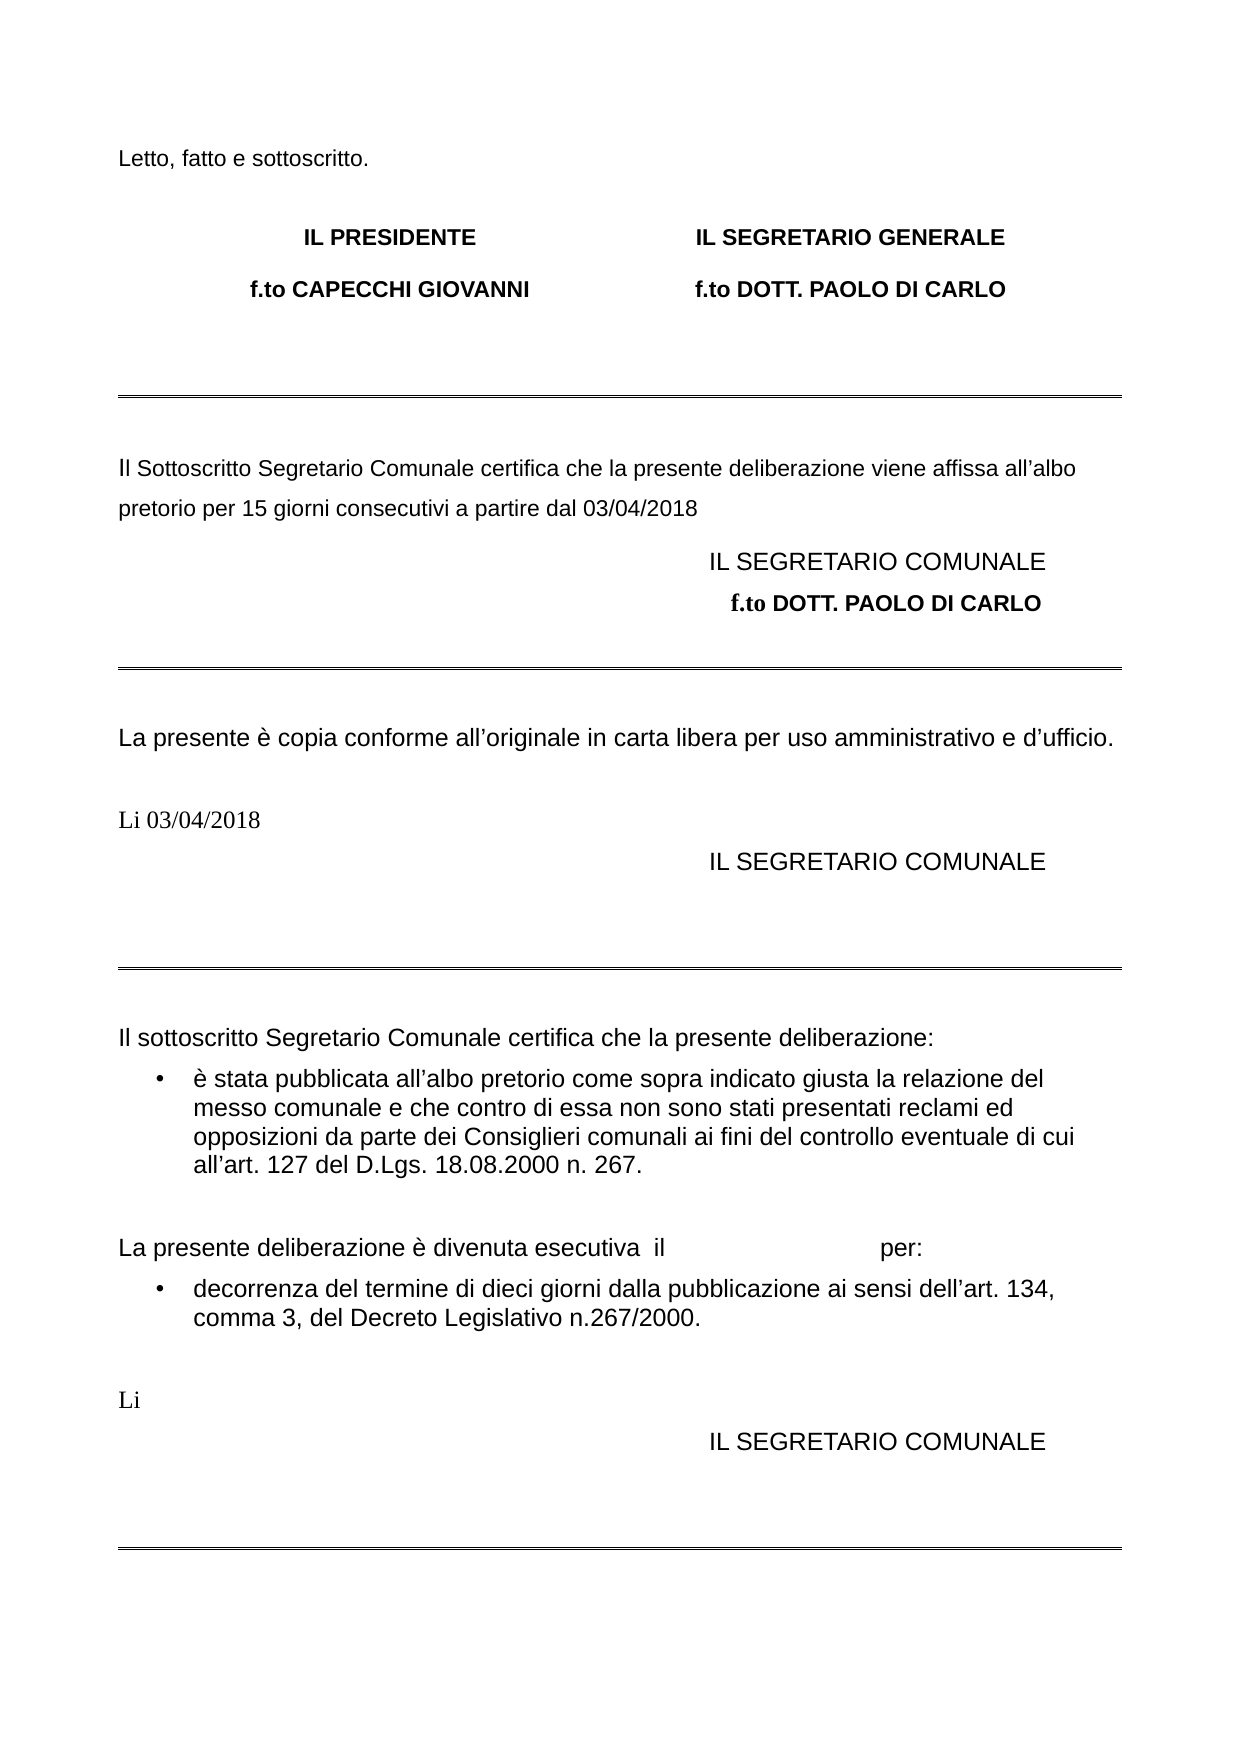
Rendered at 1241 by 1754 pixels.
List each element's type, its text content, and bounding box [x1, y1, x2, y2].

text La presente deliberazione è divenuta esecutiva il per: [118, 1233, 1122, 1262]
list decorrenza del termine di dieci giorni dalla pubblicazione ai sensi dell’art. 134, comma 3, del Decreto Legislativo n.267/2000. [156, 1274, 1122, 1332]
text IL SEGRETARIO COMUNALE [118, 547, 1122, 576]
table_cell [159, 250, 620, 276]
text Li [118, 1386, 1122, 1414]
table_header IL PRESIDENTE [159, 224, 620, 250]
text La presente è copia conforme all’originale in carta libera per uso amministrativo e d’ufficio. [118, 723, 1122, 752]
text Li 03/04/2018 [118, 806, 1122, 834]
list è stata pubblicata all’albo pretorio come sopra indicato giusta la relazione del messo comunale e che contro di essa non sono stati presentati reclami ed opposizioni da parte dei Consiglieri comunali ai fini del controllo eventuale di cui all’art. 127 del D.Lgs. 18.08.2000 n. 267. [156, 1064, 1122, 1179]
table_cell f.to CAPECCHI GIOVANNI [159, 276, 620, 303]
text Il Sottoscritto Segretario Comunale certifica che la presente deliberazione viene affissa all’albo pretorio per 15 giorni consecutivi a partire dal 03/04/2018 [118, 453, 1122, 521]
table_header IL SEGRETARIO GENERALE [620, 224, 1081, 250]
text IL SEGRETARIO COMUNALE [118, 847, 1122, 876]
text Letto, fatto e sottoscritto. [118, 144, 1122, 171]
text IL SEGRETARIO COMUNALE [118, 1427, 1122, 1456]
table_cell f.to DOTT. PAOLO DI CARLO [620, 276, 1081, 303]
table_cell [620, 250, 1081, 276]
text f.to DOTT. PAOLO DI CARLO [118, 588, 1122, 617]
text Il sottoscritto Segretario Comunale certifica che la presente deliberazione: [118, 1023, 1122, 1052]
